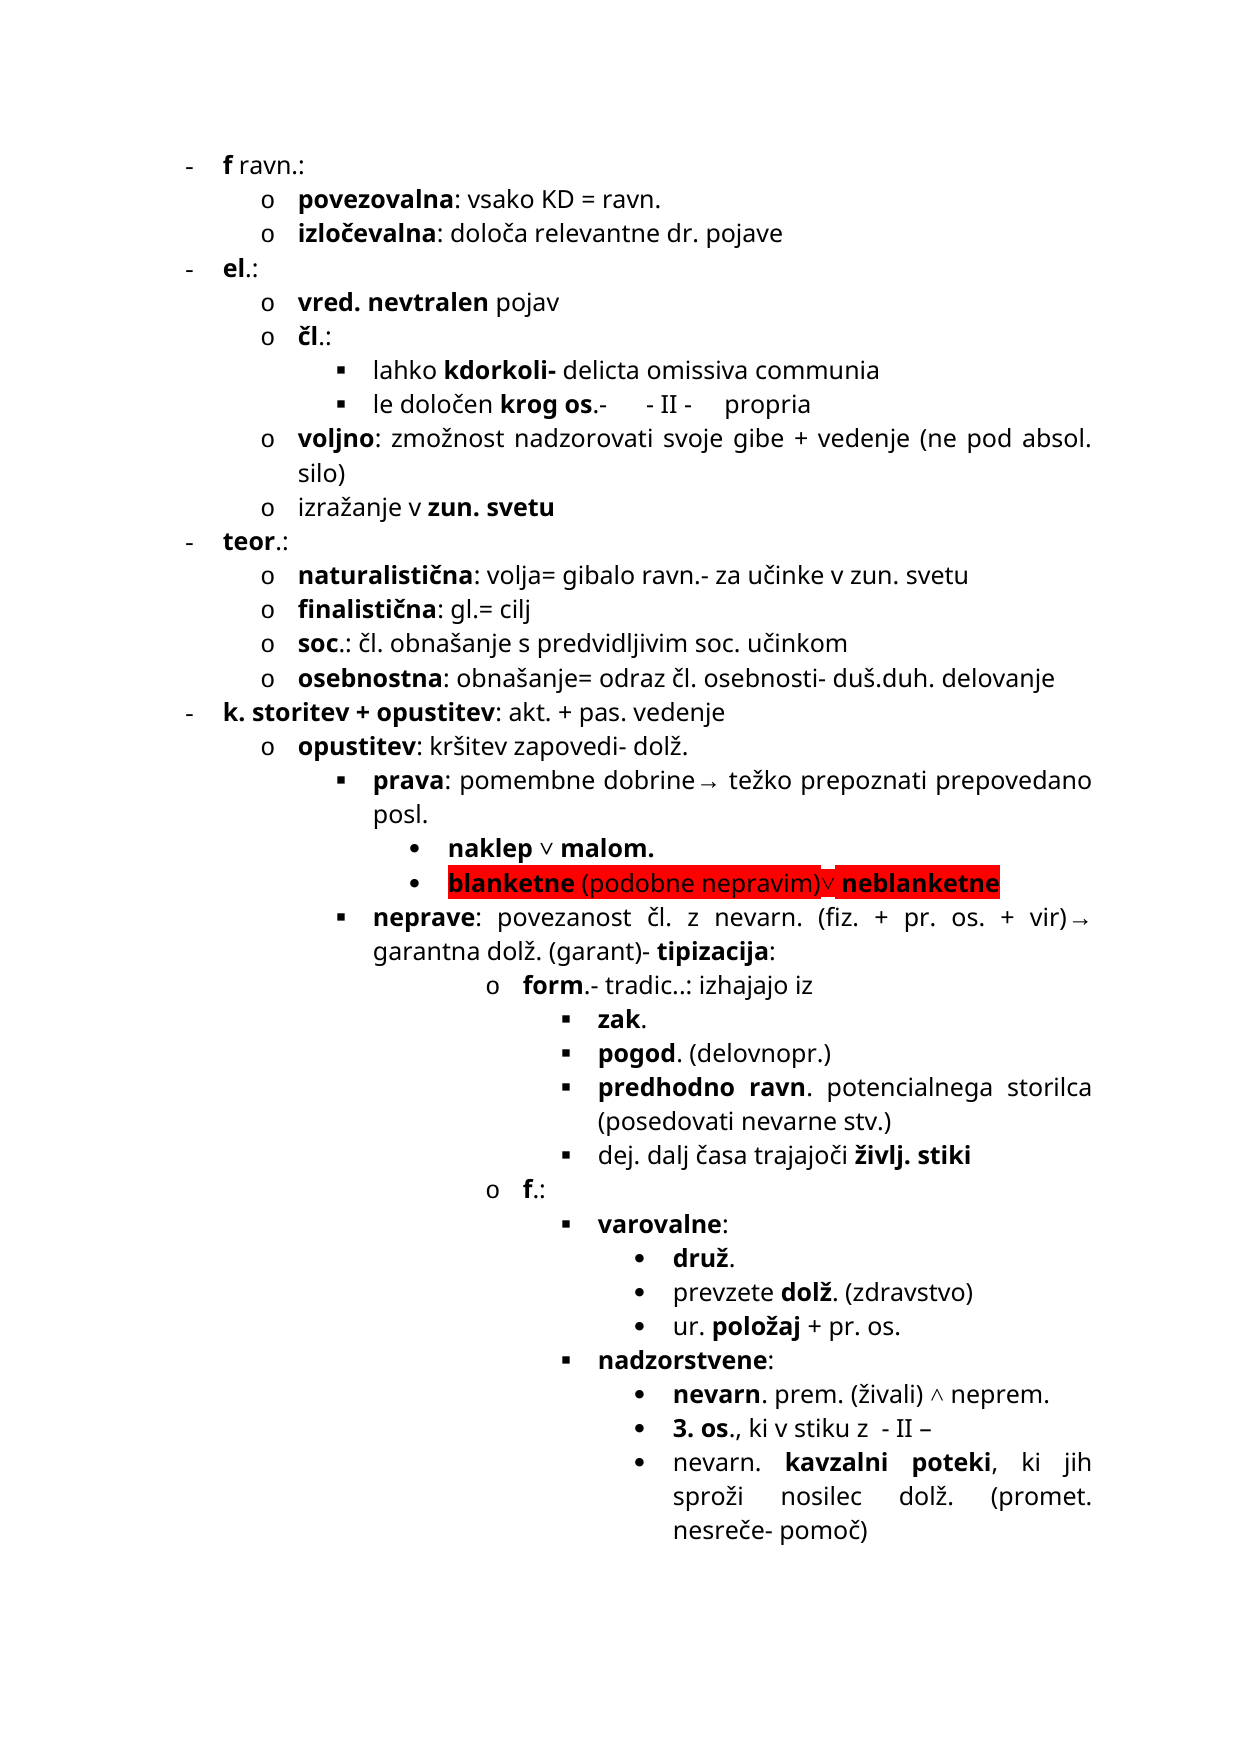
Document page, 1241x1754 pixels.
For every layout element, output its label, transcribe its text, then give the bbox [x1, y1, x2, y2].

list prava: pomembne dobrine→ težko prepoznati prepovedano posl. [335, 763, 1093, 831]
list naklep ˅ malom. [410, 831, 1093, 865]
list form.- tradic..: izhajajo iz [485, 967, 1093, 1002]
list dej. dalj časa trajajoči življ. stiki [560, 1138, 1093, 1172]
list voljno: zmožnost nadzorovati svoje gibe + vedenje (ne pod absol. silo) [260, 421, 1093, 489]
list pogod. (delovnopr.) [560, 1036, 1093, 1070]
list blanketne (podobne nepravim)˅ neblanketne [410, 865, 1093, 899]
list izločevalna: določa relevantne dr. pojave [260, 216, 1093, 250]
list nevarn. kavzalni poteki, ki jih sproži nosilec dolž. (promet. nesreče- pomoč) [635, 1445, 1093, 1547]
list finalistična: gl.= cilj [260, 592, 1093, 626]
list nevarn. prem. (živali) ˄ neprem. [635, 1377, 1093, 1411]
list vred. nevtralen pojav [260, 284, 1093, 318]
list teor.: [185, 523, 1093, 558]
list f.: [485, 1172, 1093, 1206]
list 3. os., ki v stiku z - II – [635, 1411, 1093, 1445]
list f ravn.: [185, 148, 1093, 182]
list povezovalna: vsako KD = ravn. [260, 182, 1093, 216]
list prevzete dolž. (zdravstvo) [635, 1274, 1093, 1308]
list el.: [185, 250, 1093, 284]
list varovalne: [560, 1206, 1093, 1240]
list soc.: čl. obnašanje s predvidljivim soc. učinkom [260, 626, 1093, 660]
list čl.: [260, 318, 1093, 353]
list ur. položaj + pr. os. [635, 1308, 1093, 1342]
list naturalistična: volja= gibalo ravn.- za učinke v zun. svetu [260, 558, 1093, 592]
list predhodno ravn. potencialnega storilca (posedovati nevarne stv.) [560, 1070, 1093, 1138]
list izražanje v zun. svetu [260, 489, 1093, 523]
list nadzorstvene: [560, 1342, 1093, 1377]
list lahko kdorkoli- delicta omissiva communia [335, 353, 1093, 387]
list opustitev: kršitev zapovedi- dolž. [260, 729, 1093, 763]
list druž. [635, 1240, 1093, 1274]
list le določen krog os.- - II - propria [335, 387, 1093, 421]
list neprave: povezanost čl. z nevarn. (fiz. + pr. os. + vir)→ garantna dolž. (garant)- tipizacija: [335, 899, 1093, 967]
list zak. [560, 1002, 1093, 1036]
list osebnostna: obnašanje= odraz čl. osebnosti- duš.duh. delovanje [260, 660, 1093, 695]
list k. storitev + opustitev: akt. + pas. vedenje [185, 695, 1093, 729]
